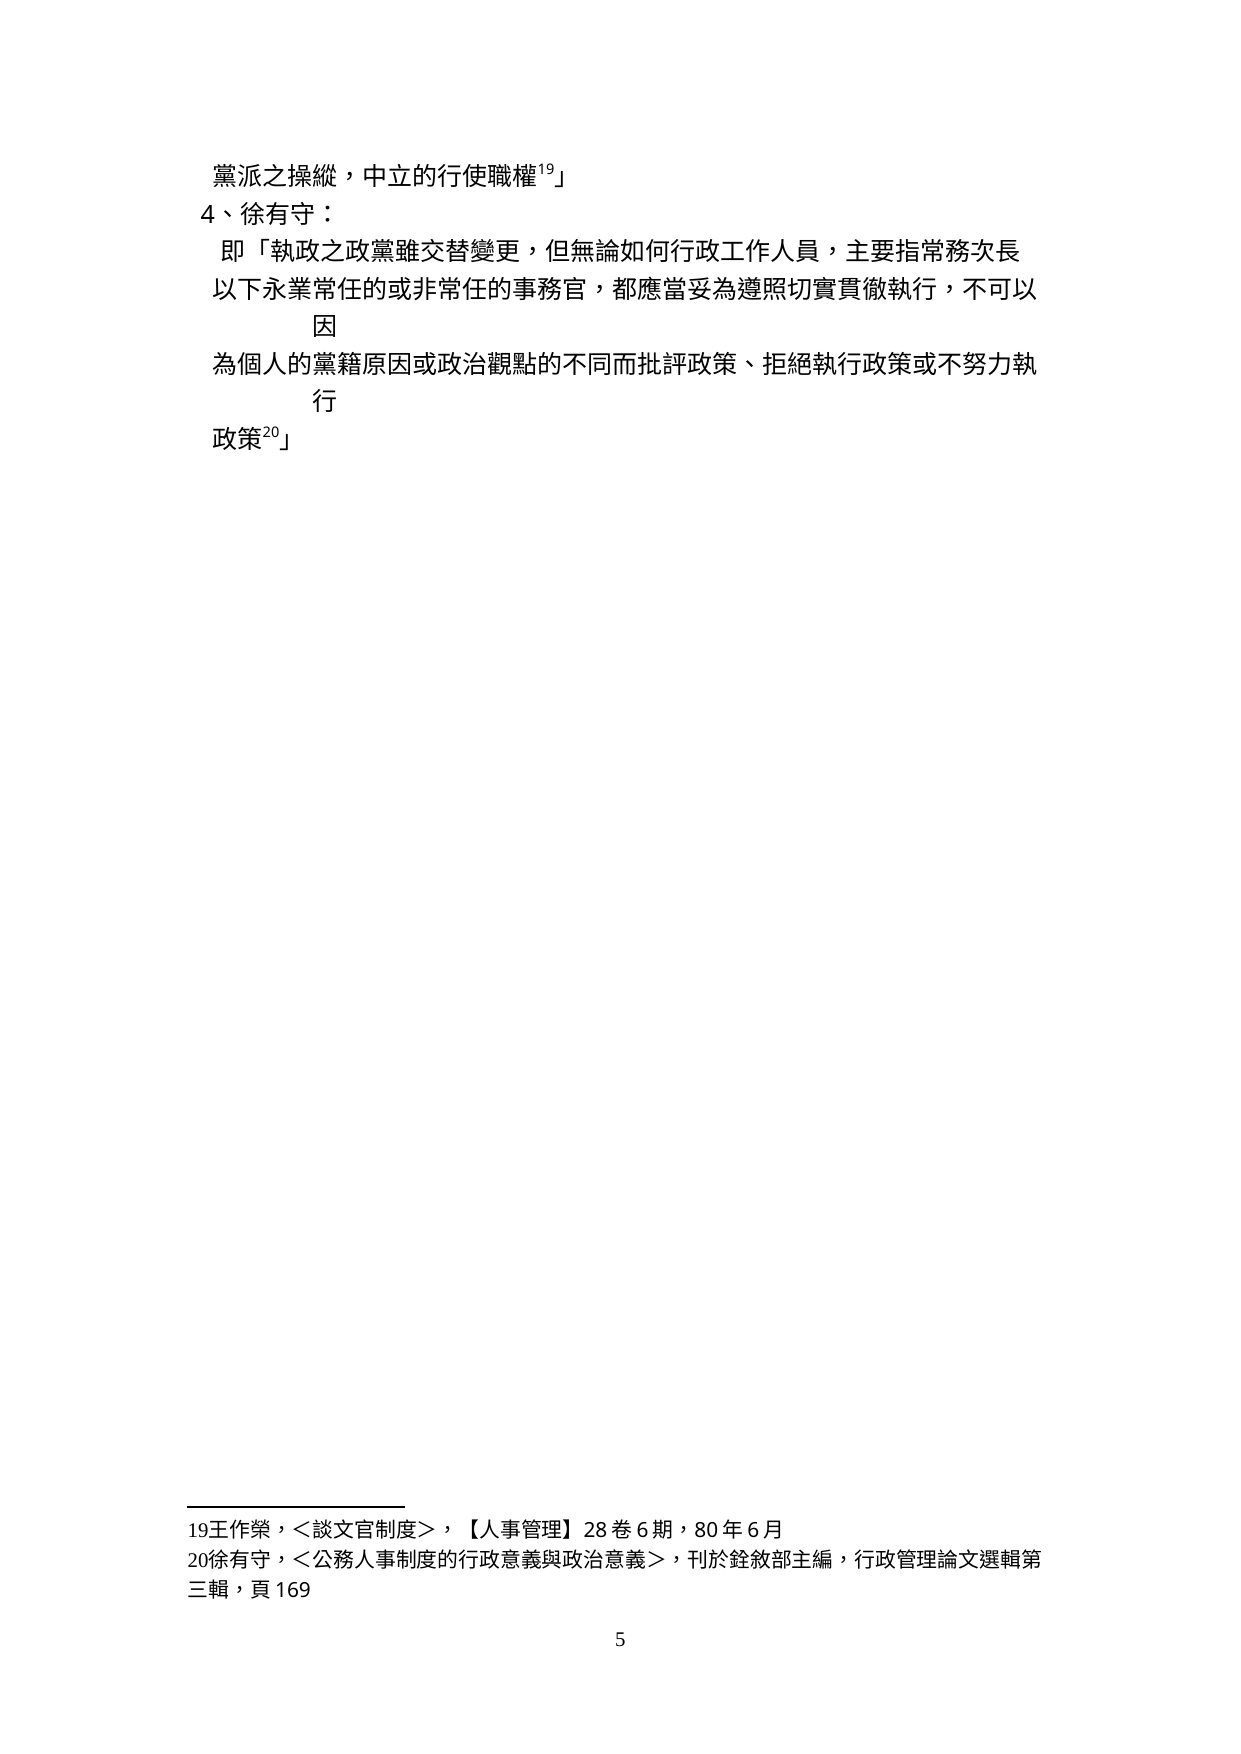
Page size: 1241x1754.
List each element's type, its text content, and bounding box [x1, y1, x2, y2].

text 王作榮，＜談文官制度＞，【人事管理】28卷6期，80年6月 [187, 1513, 1053, 1543]
text 政策」 [212, 412, 1053, 450]
text 4、徐有守： [187, 187, 1053, 225]
text 黨派之操縱，中立的行使職權」 [212, 150, 1053, 187]
text 即「執政之政黨雖交替變更，但無論如何行政工作人員，主要指常務次長 [187, 225, 1053, 262]
text 為個人的黨籍原因或政治觀點的不同而批評政策、拒絕執行政策或不努力執行 [212, 337, 1053, 412]
text 徐有守，＜公務人事制度的行政意義與政治意義＞，刊於銓敘部主編，行政管理論文選輯第三輯，頁169 [187, 1543, 1053, 1604]
text 以下永業常任的或非常任的事務官，都應當妥為遵照切實貫徹執行，不可以因 [212, 262, 1053, 337]
